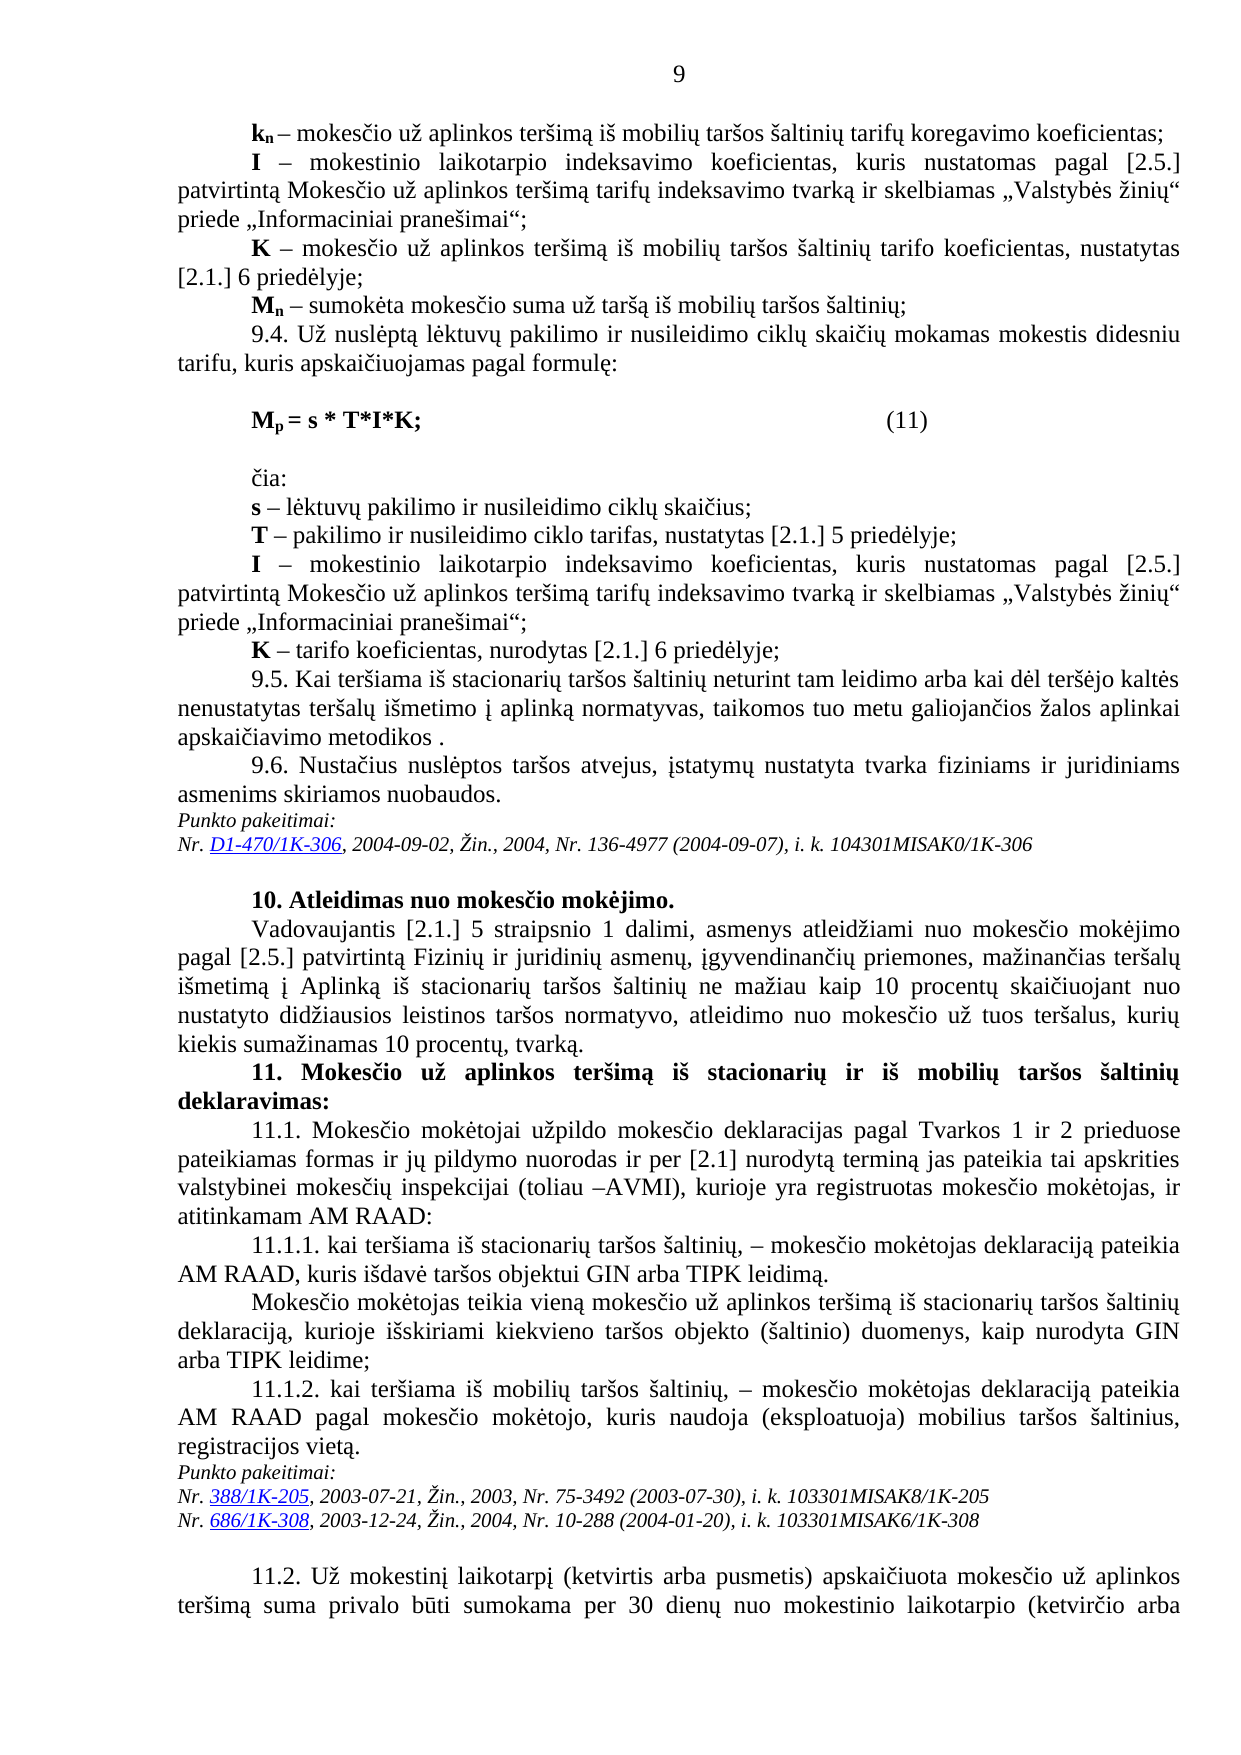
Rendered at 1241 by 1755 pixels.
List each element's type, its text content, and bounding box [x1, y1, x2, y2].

text Mokesčio mokėtojas teikia vieną mokesčio už aplinkos teršimą iš stacionarių taršos šaltinių deklaraciją, kurioje išskiriami kiekvieno taršos objekto (šaltinio) duomenys, kaip nurodyta GIN arba TIPK leidime; [177, 1287, 1181, 1374]
text Mn – sumokėta mokesčio suma už taršą iš mobilių taršos šaltinių; [177, 291, 1181, 319]
text Punkto pakeitimai: [177, 1460, 1181, 1484]
text 11.1.1. kai teršiama iš stacionarių taršos šaltinių, – mokesčio mokėtojas deklaraciją pateikia AM RAAD, kuris išdavė taršos objektui GIN arba TIPK leidimą. [177, 1230, 1181, 1287]
text čia: [177, 463, 1181, 492]
text K – mokesčio už aplinkos teršimą iš mobilių taršos šaltinių tarifo koeficientas, nustatytas [2.1.] 6 priedėlyje; [177, 233, 1181, 291]
text 11. Mokesčio už aplinkos teršimą iš stacionarių ir iš mobilių taršos šaltinių deklaravimas: [177, 1057, 1181, 1115]
text 10. Atleidimas nuo mokesčio mokėjimo. [177, 885, 1181, 914]
text T – pakilimo ir nusileidimo ciklo tarifas, nustatytas [2.1.] 5 priedėlyje; [177, 521, 1181, 549]
text 9.5. Kai teršiama iš stacionarių taršos šaltinių neturint tam leidimo arba kai dėl teršėjo kaltės nenustatytas teršalų išmetimo į aplinką normatyvas, taikomos tuo metu galiojančios žalos aplinkai apskaičiavimo metodikos . [177, 664, 1181, 751]
text 11.2. Už mokestinį laikotarpį (ketvirtis arba pusmetis) apskaičiuota mokesčio už aplinkos teršimą suma privalo būti sumokama per 30 dienų nuo mokestinio laikotarpio (ketvirčio arba [177, 1561, 1181, 1618]
text Nr. 388/1K-205, 2003-07-21, Žin., 2003, Nr. 75-3492 (2003-07-30), i. k. 103301MISAK8/1K-205 [177, 1484, 1181, 1508]
text kn – mokesčio už aplinkos teršimą iš mobilių taršos šaltinių tarifų koregavimo koeficientas; [177, 118, 1181, 147]
text Vadovaujantis [2.1.] 5 straipsnio 1 dalimi, asmenys atleidžiami nuo mokesčio mokėjimo pagal [2.5.] patvirtintą Fizinių ir juridinių asmenų, įgyvendinančių priemones, mažinančias teršalų išmetimą į Aplinką iš stacionarių taršos šaltinių ne mažiau kaip 10 procentų skaičiuojant nuo nustatyto didžiausios leistinos taršos normatyvo, atleidimo nuo mokesčio už tuos teršalus, kurių kiekis sumažinamas 10 procentų, tvarką. [177, 914, 1181, 1057]
text I – mokestinio laikotarpio indeksavimo koeficientas, kuris nustatomas pagal [2.5.] patvirtintą Mokesčio už aplinkos teršimą tarifų indeksavimo tvarką ir skelbiamas „Valstybės žinių“ priede „Informaciniai pranešimai“; [177, 147, 1181, 233]
text Nr. D1-470/1K-306, 2004-09-02, Žin., 2004, Nr. 136-4977 (2004-09-07), i. k. 104301MISAK0/1K-306 [177, 832, 1181, 856]
text Nr. 686/1K-308, 2003-12-24, Žin., 2004, Nr. 10-288 (2004-01-20), i. k. 103301MISAK6/1K-308 [177, 1508, 1181, 1532]
text K – tarifo koeficientas, nurodytas [2.1.] 6 priedėlyje; [177, 636, 1181, 664]
text 9.6. Nustačius nuslėptos taršos atvejus, įstatymų nustatyta tvarka fiziniams ir juridiniams asmenims skiriamos nuobaudos. [177, 751, 1181, 808]
text s – lėktuvų pakilimo ir nusileidimo ciklų skaičius; [177, 492, 1181, 521]
text Punkto pakeitimai: [177, 808, 1181, 832]
text 11.1. Mokesčio mokėtojai užpildo mokesčio deklaracijas pagal Tvarkos 1 ir 2 prieduose pateikiamas formas ir jų pildymo nuorodas ir per [2.1] nurodytą terminą jas pateikia tai apskrities valstybinei mokesčių inspekcijai (toliau –AVMI), kurioje yra registruotas mokesčio mokėtojas, ir atitinkamam AM RAAD: [177, 1115, 1181, 1230]
text 11.1.2. kai teršiama iš mobilių taršos šaltinių, – mokesčio mokėtojas deklaraciją pateikia AM RAAD pagal mokesčio mokėtojo, kuris naudoja (eksploatuoja) mobilius taršos šaltinius, registracijos vietą. [177, 1374, 1181, 1460]
text I – mokestinio laikotarpio indeksavimo koeficientas, kuris nustatomas pagal [2.5.] patvirtintą Mokesčio už aplinkos teršimą tarifų indeksavimo tvarką ir skelbiamas „Valstybės žinių“ priede „Informaciniai pranešimai“; [177, 549, 1181, 636]
text Mp = s * T*I*K; (11) [177, 406, 1181, 434]
text 9.4. Už nuslėptą lėktuvų pakilimo ir nusileidimo ciklų skaičių mokamas mokestis didesniu tarifu, kuris apskaičiuojamas pagal formulę: [177, 319, 1181, 377]
